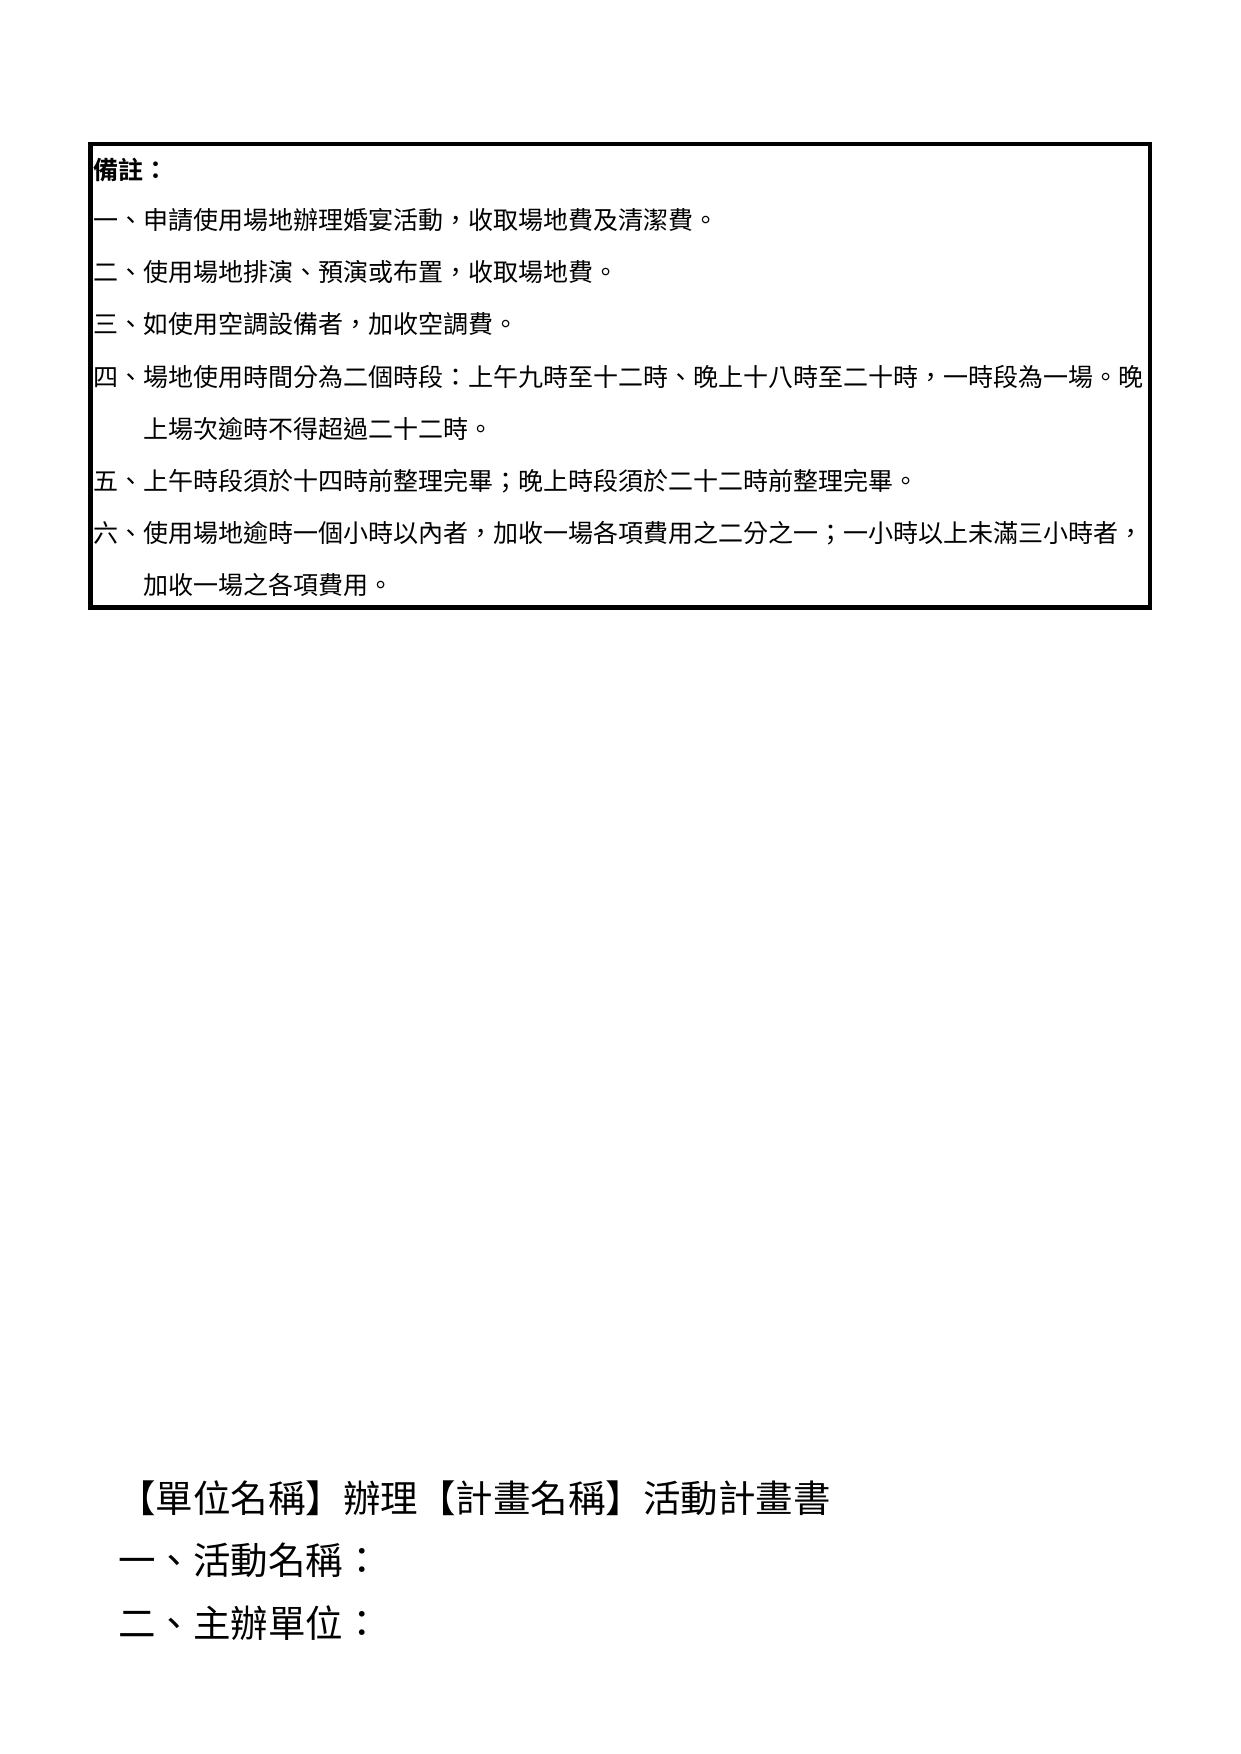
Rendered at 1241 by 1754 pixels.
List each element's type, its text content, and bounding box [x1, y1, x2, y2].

text 【單位名稱】辦理【計畫名稱】活動計畫書 [118, 1454, 1122, 1517]
text 一、活動名稱： [118, 1517, 1122, 1579]
text 二、主辦單位： [118, 1579, 1122, 1642]
table_cell 備註： 一、申請使用場地辦理婚宴活動，收取場地費及清潔費。 二、使用場地排演、預演或布置，收取場地費。 三、如使用空調設備者，加收空調費。 四、場地使用時間分為二個時段：上午九時至十二時、晚上十八時至二十時，一時段為一場。晚上場次逾時不得超過二十二時。 五、上午時段須於十四時前整理完畢；晚上時段須於二十二時前整理完畢。 六、使用場地逾時一個小時以內者，加收一場各項費用之二分之一；一小時以上未滿三小時者，加收一場之各項費用。 [93, 146, 1148, 605]
